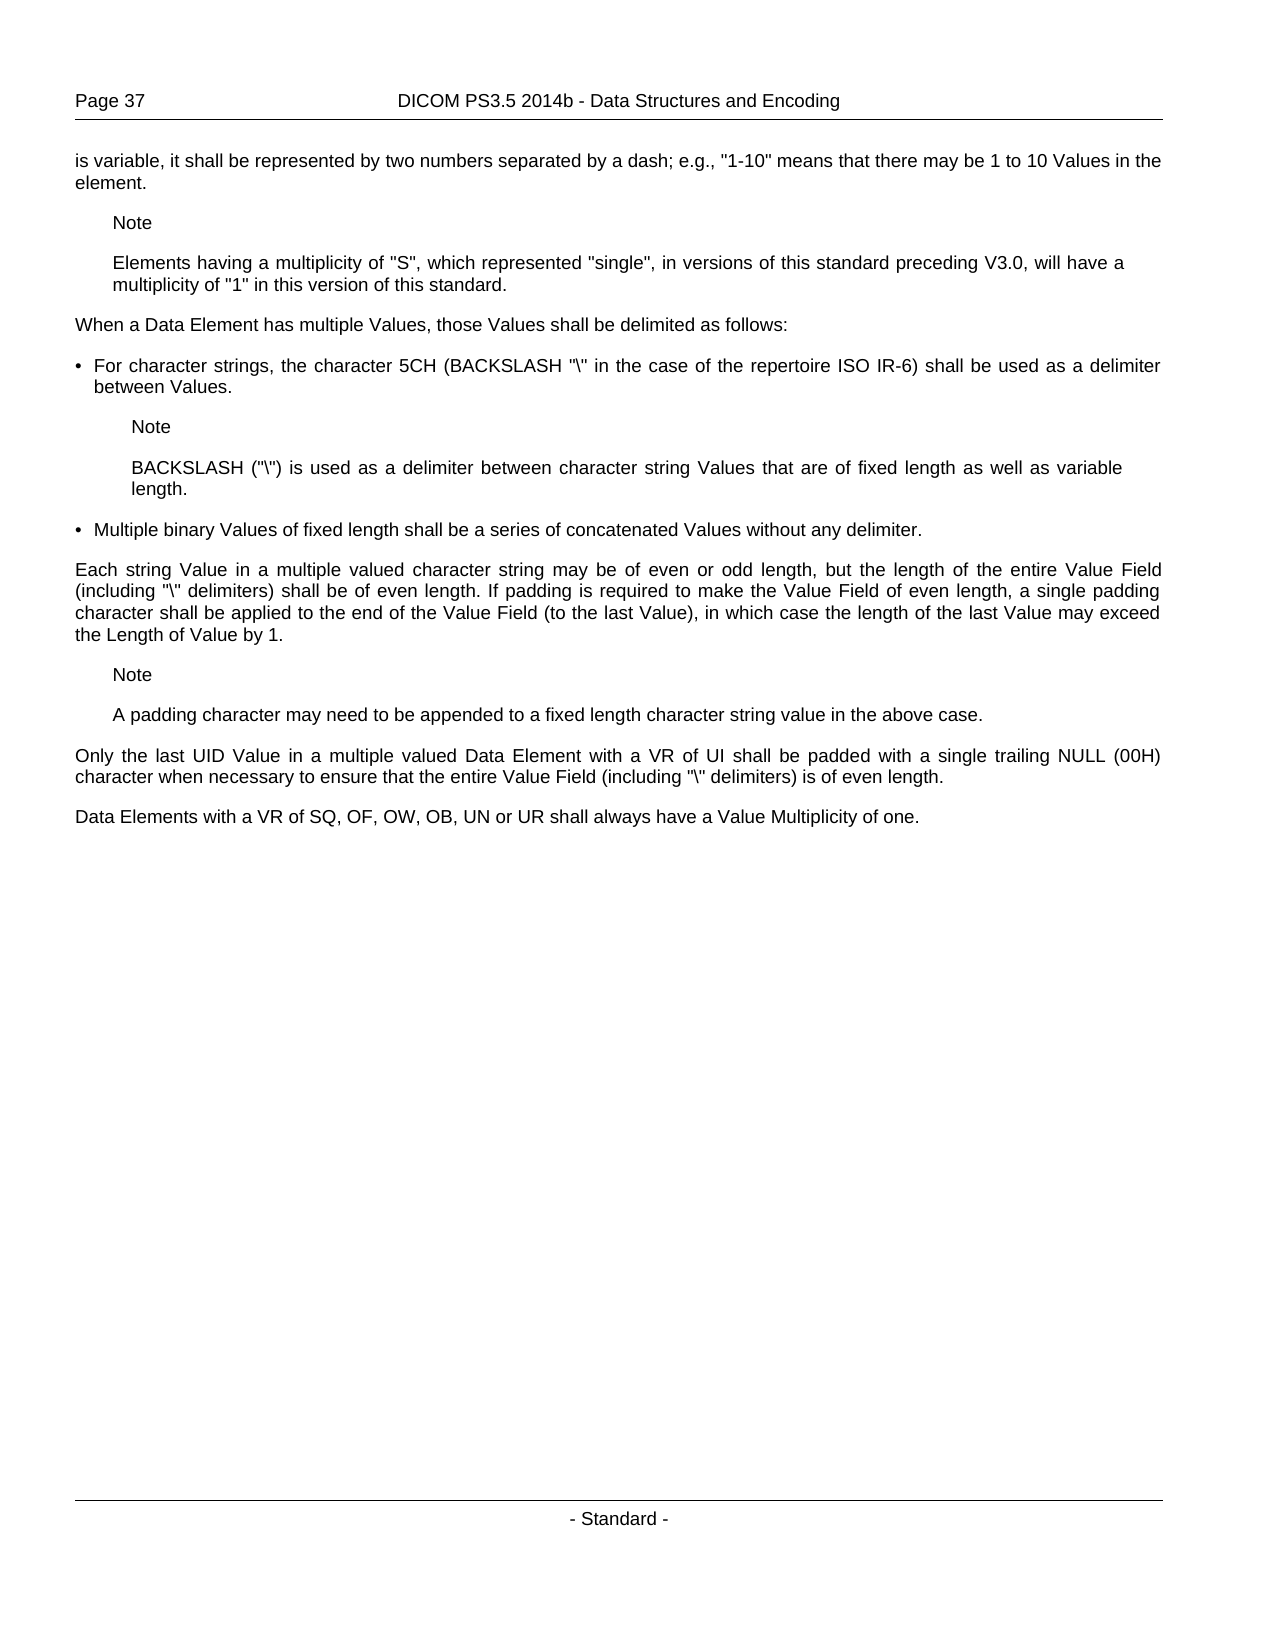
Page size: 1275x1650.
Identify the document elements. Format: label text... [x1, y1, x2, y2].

list Multiple binary Values of fixed length shall be a series of concatenated Values without any delimiter. [75, 518, 1162, 540]
text Elements having a multiplicity of "S", which represented "single", in versions of this standard preceding V3.0, will have a multiplicity of "1" in this version of this standard. [112, 252, 1125, 295]
text Note [112, 212, 1125, 233]
text Data Elements with a VR of SQ, OF, OW, OB, UN or UR shall always have a Value Multiplicity of one. [75, 806, 1162, 828]
text A padding character may need to be appended to a fixed length character string value in the above case. [112, 704, 1125, 726]
list For character strings, the character 5CH (BACKSLASH "\" in the case of the repertoire ISO IR-6) shall be used as a delimiter between Values. [75, 354, 1162, 397]
text When a Data Element has multiple Values, those Values shall be delimited as follows: [75, 314, 1162, 336]
list Note [112, 416, 1125, 438]
text Only the last UID Value in a multiple valued Data Element with a VR of UI shall be padded with a single trailing NULL (00H) character when necessary to ensure that the entire Value Field (including "\" delimiters) is of even length. [75, 744, 1162, 787]
text is variable, it shall be represented by two numbers separated by a dash; e.g., "1-10" means that there may be 1 to 10 Values in the element. [75, 150, 1162, 193]
text Each string Value in a multiple valued character string may be of even or odd length, but the length of the entire Value Field (including "\" delimiters) shall be of even length. If padding is required to make the Value Field of even length, a single padding character shall be applied to the end of the Value Field (to the last Value), in which case the length of the last Value may exceed the Length of Value by 1. [75, 559, 1162, 645]
list BACKSLASH ("\") is used as a delimiter between character string Values that are of fixed length as well as variable length. [112, 457, 1125, 500]
text Note [112, 664, 1125, 685]
